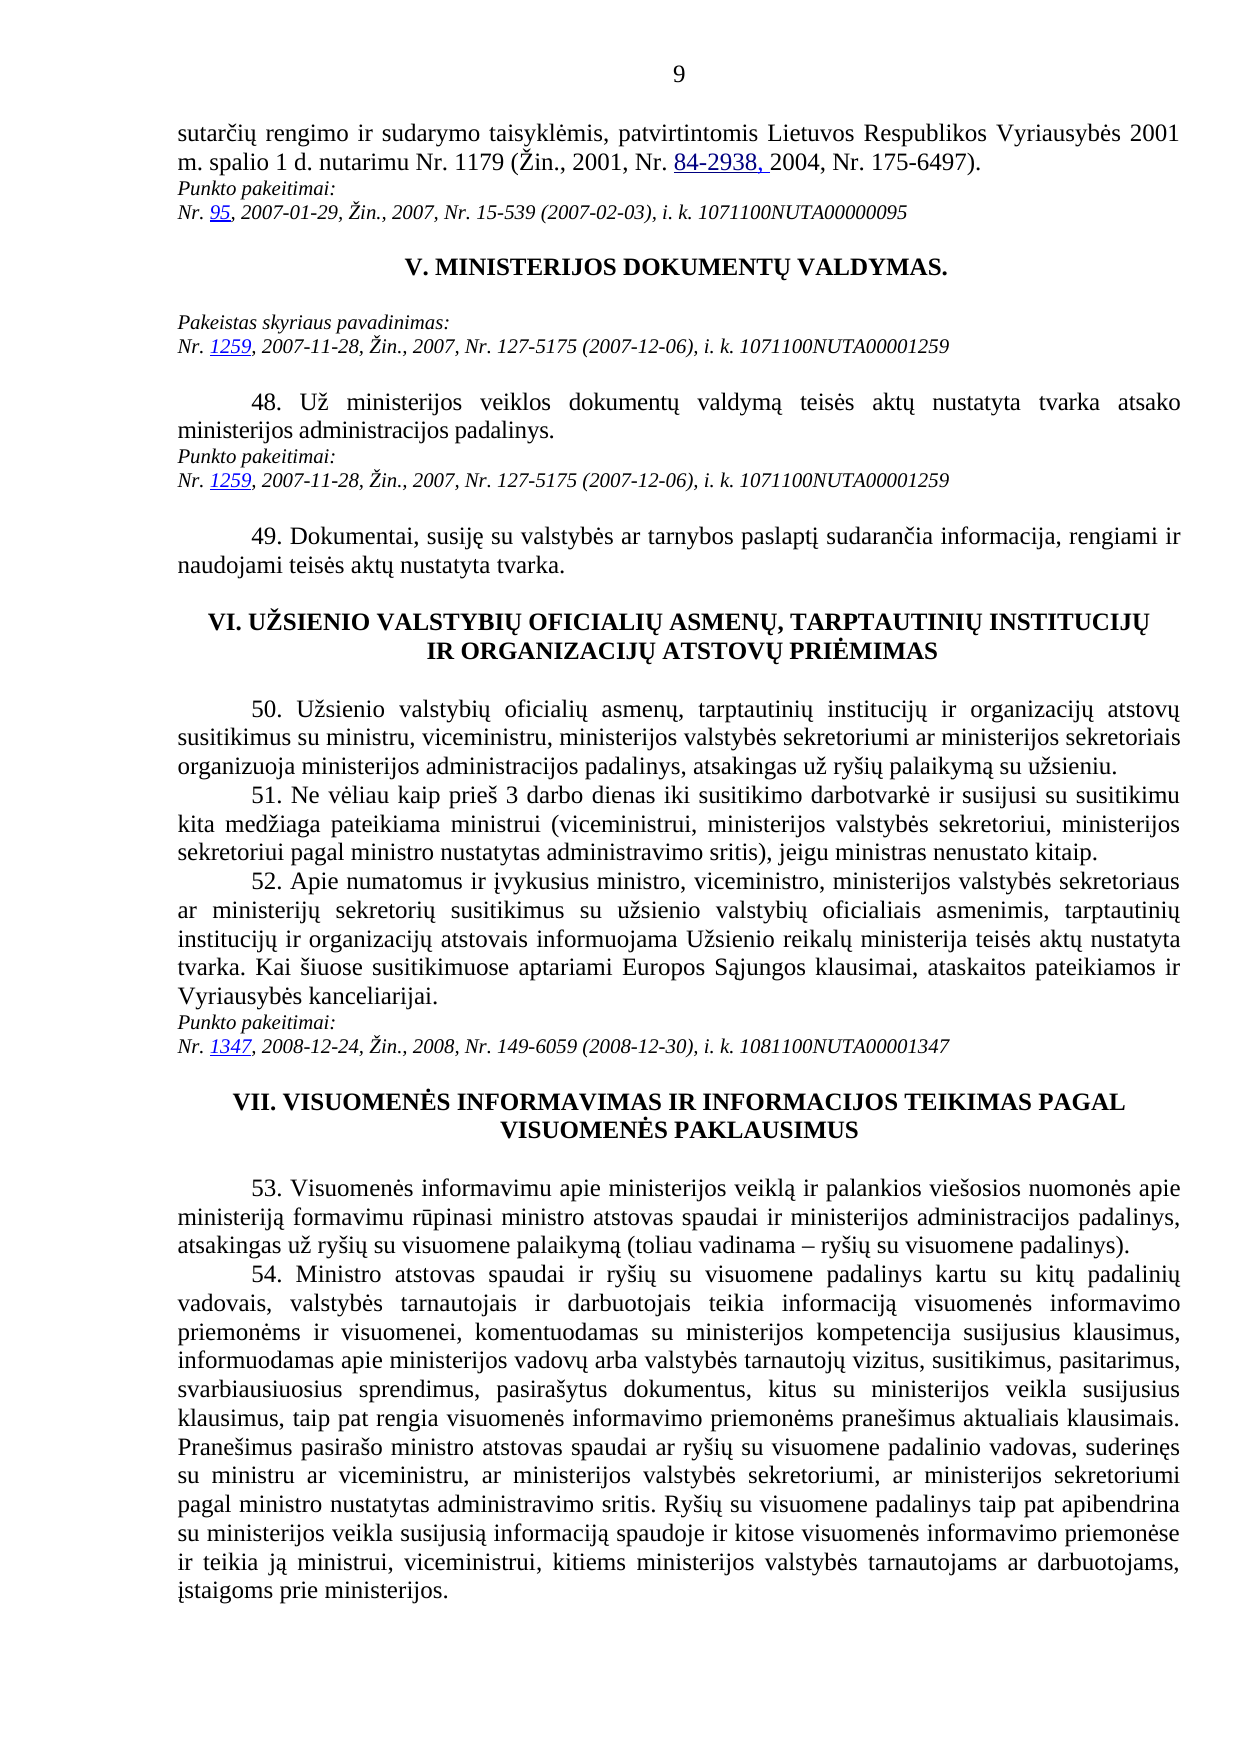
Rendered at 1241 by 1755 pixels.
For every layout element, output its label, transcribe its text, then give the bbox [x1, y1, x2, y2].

text IR ORGANIZACIJŲ ATSTOVŲ PRIĖMIMAS [177, 636, 1181, 665]
text 54. Ministro atstovas spaudai ir ryšių su visuomene padalinys kartu su kitų padalinių vadovais, valstybės tarnautojais ir darbuotojais teikia informaciją visuomenės informavimo priemonėms ir visuomenei, komentuodamas su ministerijos kompetencija susijusius klausimus, informuodamas apie ministerijos vadovų arba valstybės tarnautojų vizitus, susitikimus, pasitarimus, svarbiausiuosius sprendimus, pasirašytus dokumentus, kitus su ministerijos veikla susijusius klausimus, taip pat rengia visuomenės informavimo priemonėms pranešimus aktualiais klausimais. Pranešimus pasirašo ministro atstovas spaudai ar ryšių su visuomene padalinio vadovas, suderinęs su ministru ar viceministru, ar ministerijos valstybės sekretoriumi, ar ministerijos sekretoriumi pagal ministro nustatytas administravimo sritis. Ryšių su visuomene padalinys taip pat apibendrina su ministerijos veikla susijusią informaciją spaudoje ir kitose visuomenės informavimo priemonėse ir teikia ją ministrui, viceministrui, kitiems ministerijos valstybės tarnautojams ar darbuotojams, įstaigoms prie ministerijos. [177, 1259, 1181, 1604]
text 48. Už ministerijos veiklos dokumentų valdymą teisės aktų nustatyta tvarka atsako ministerijos administracijos padalinys. [177, 387, 1181, 444]
text 50. Užsienio valstybių oficialių asmenų, tarptautinių institucijų ir organizacijų atstovų susitikimus su ministru, viceministru, ministerijos valstybės sekretoriumi ar ministerijos sekretoriais organizuoja ministerijos administracijos padalinys, atsakingas už ryšių palaikymą su užsieniu. [177, 694, 1181, 780]
text 52. Apie numatomus ir įvykusius ministro, viceministro, ministerijos valstybės sekretoriaus ar ministerijų sekretorių susitikimus su užsienio valstybių oficialiais asmenimis, tarptautinių institucijų ir organizacijų atstovais informuojama Užsienio reikalų ministerija teisės aktų nustatyta tvarka. Kai šiuose susitikimuose aptariami Europos Sąjungos klausimai, ataskaitos pateikiamos ir Vyriausybės kanceliarijai. [177, 866, 1181, 1010]
text Punkto pakeitimai: [177, 1010, 1181, 1034]
text Nr. 1259, 2007-11-28, Žin., 2007, Nr. 127-5175 (2007-12-06), i. k. 1071100NUTA00001259 [177, 468, 1181, 492]
text VII. VISUOMENĖS INFORMAVIMAS IR INFORMACIJOS TEIKIMAS PAGAL [177, 1087, 1181, 1116]
text VISUOMENĖS PAKLAUSIMUS [177, 1116, 1181, 1144]
text Punkto pakeitimai: [177, 444, 1181, 468]
text 51. Ne vėliau kaip prieš 3 darbo dienas iki susitikimo darbotvarkė ir susijusi su susitikimu kita medžiaga pateikiama ministrui (viceministrui, ministerijos valstybės sekretoriui, ministerijos sekretoriui pagal ministro nustatytas administravimo sritis), jeigu ministras nenustato kitaip. [177, 780, 1181, 866]
text 49. Dokumentai, susiję su valstybės ar tarnybos paslaptį sudarančia informacija, rengiami ir naudojami teisės aktų nustatyta tvarka. [177, 521, 1181, 579]
text sutarčių rengimo ir sudarymo taisyklėmis, patvirtintomis Lietuvos Respublikos Vyriausybės 2001 m. spalio 1 d. nutarimu Nr. 1179 (Žin., 2001, Nr. 84-2938, 2004, Nr. 175-6497). [177, 118, 1181, 176]
text Nr. 1347, 2008-12-24, Žin., 2008, Nr. 149-6059 (2008-12-30), i. k. 1081100NUTA00001347 [177, 1034, 1181, 1058]
text Nr. 1259, 2007-11-28, Žin., 2007, Nr. 127-5175 (2007-12-06), i. k. 1071100NUTA00001259 [177, 334, 1181, 358]
text Nr. 95, 2007-01-29, Žin., 2007, Nr. 15-539 (2007-02-03), i. k. 1071100NUTA00000095 [177, 200, 1181, 224]
text V. MINISTERIJOS DOKUMENTŲ VALDYMAS. [177, 252, 1181, 281]
text Pakeistas skyriaus pavadinimas: [177, 310, 1181, 334]
text VI. UŽSIENIO VALSTYBIŲ OFICIALIŲ ASMENŲ, TARPTAUTINIŲ INSTITUCIJŲ [177, 607, 1181, 636]
text Punkto pakeitimai: [177, 176, 1181, 200]
text 53. Visuomenės informavimu apie ministerijos veiklą ir palankios viešosios nuomonės apie ministeriją formavimu rūpinasi ministro atstovas spaudai ir ministerijos administracijos padalinys, atsakingas už ryšių su visuomene palaikymą (toliau vadinama – ryšių su visuomene padalinys). [177, 1173, 1181, 1259]
